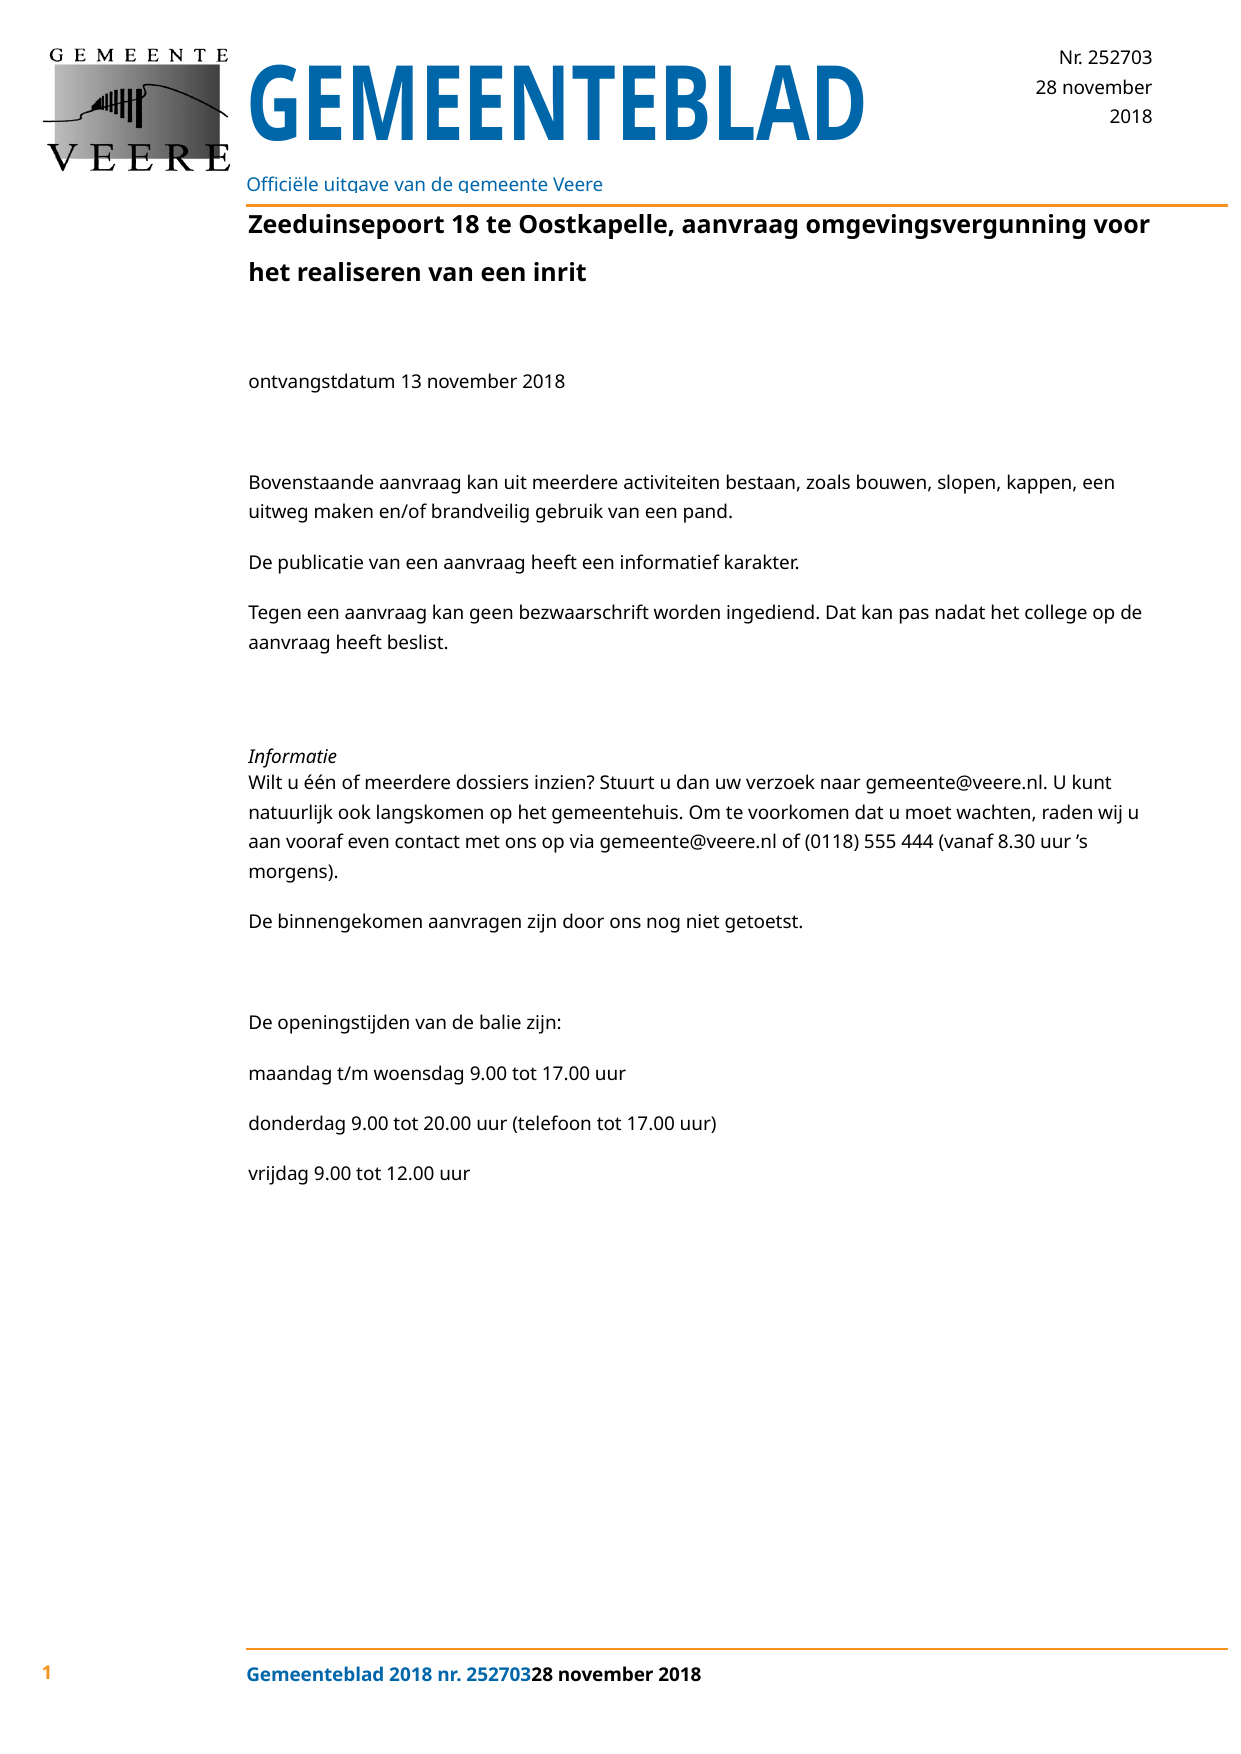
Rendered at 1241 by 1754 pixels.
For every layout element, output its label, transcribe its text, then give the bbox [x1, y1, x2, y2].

text maandag t/m woensdag 9.00 tot 17.00 uur [248, 1060, 1152, 1085]
text Wilt u één of meerdere dossiers inzien? Stuurt u dan uw verzoek naar gemeente@veere.nl. U kunt natuurlijk ook langskomen op het gemeentehuis. Om te voorkomen dat u moet wachten, raden wij u aan vooraf even contact met ons op via gemeente@veere.nl of (0118) 555 444 (vanaf 8.30 uur ’s morgens). [248, 769, 1152, 884]
text vrijdag 9.00 tot 12.00 uur [248, 1161, 1152, 1186]
text De binnengekomen aanvragen zijn door ons nog niet getoetst. [248, 908, 1152, 934]
text Tegen een aanvraag kan geen bezwaarschrift worden ingediend. Dat kan pas nadat het college op de aanvraag heeft beslist. [248, 599, 1152, 655]
text ontvangstdatum 13 november 2018 [248, 368, 1152, 394]
picture [41, 47, 231, 172]
text Informatie [248, 743, 1152, 769]
text donderdag 9.00 tot 20.00 uur (telefoon tot 17.00 uur) [248, 1110, 1152, 1136]
text De openingstijden van de balie zijn: [248, 1009, 1152, 1035]
text Zeeduinsepoort 18 te Oostkapelle, aanvraag omgevingsvergunning voor het realiseren van een inrit [248, 207, 1152, 288]
text De publicatie van een aanvraag heeft een informatief karakter. [248, 549, 1152, 575]
text Bovenstaande aanvraag kan uit meerdere activiteiten bestaan, zoals bouwen, slopen, kappen, een uitweg maken en/of brandveilig gebruik van een pand. [248, 469, 1152, 524]
